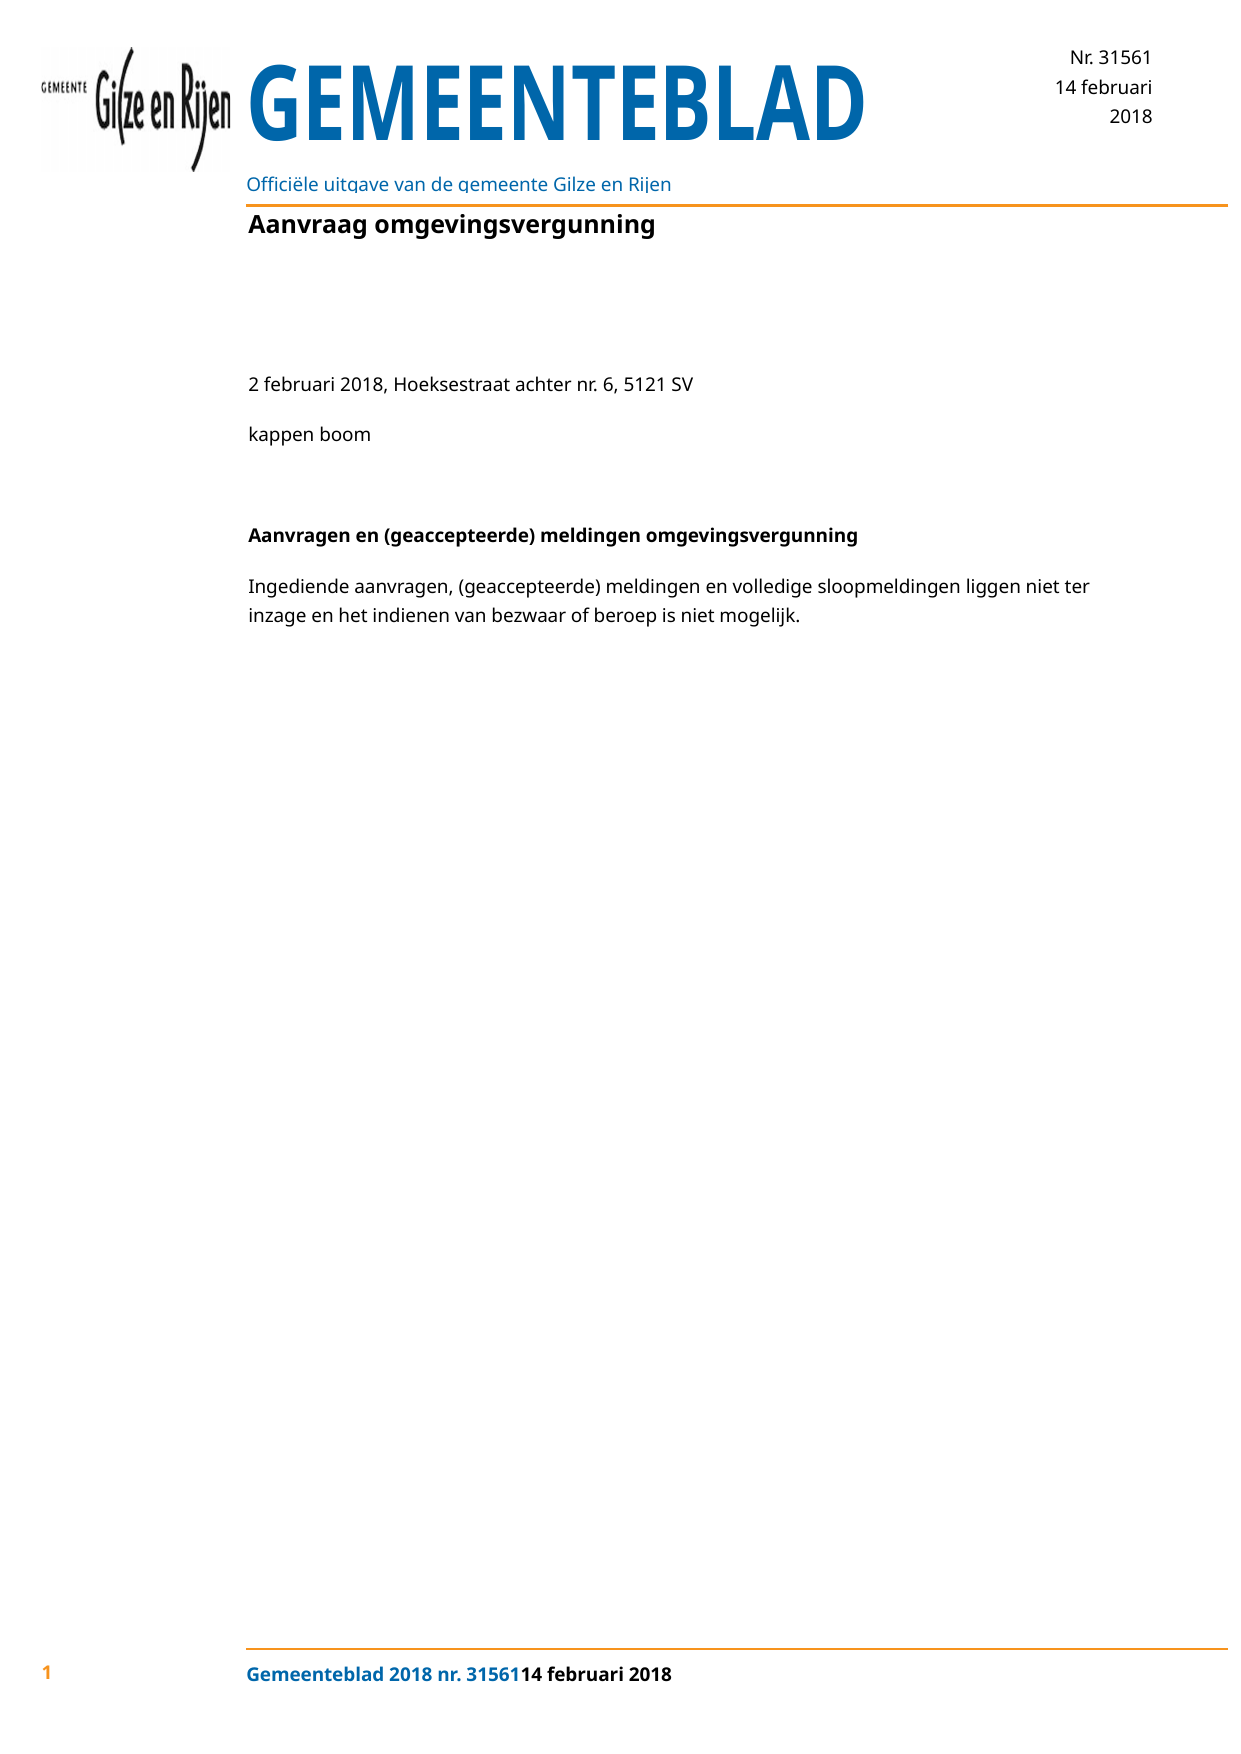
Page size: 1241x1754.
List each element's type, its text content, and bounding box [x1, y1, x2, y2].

picture [41, 47, 231, 172]
text Aanvragen en (geaccepteerde) meldingen omgevingsvergunning [248, 522, 1152, 548]
text 2 februari 2018, Hoeksestraat achter nr. 6, 5121 SV [248, 371, 1152, 397]
text Ingediende aanvragen, (geaccepteerde) meldingen en volledige sloopmeldingen liggen niet ter inzage en het indienen van bezwaar of beroep is niet mogelijk. [248, 573, 1152, 628]
text kappen boom [248, 422, 1152, 447]
text Aanvraag omgevingsvergunning [248, 207, 1152, 241]
